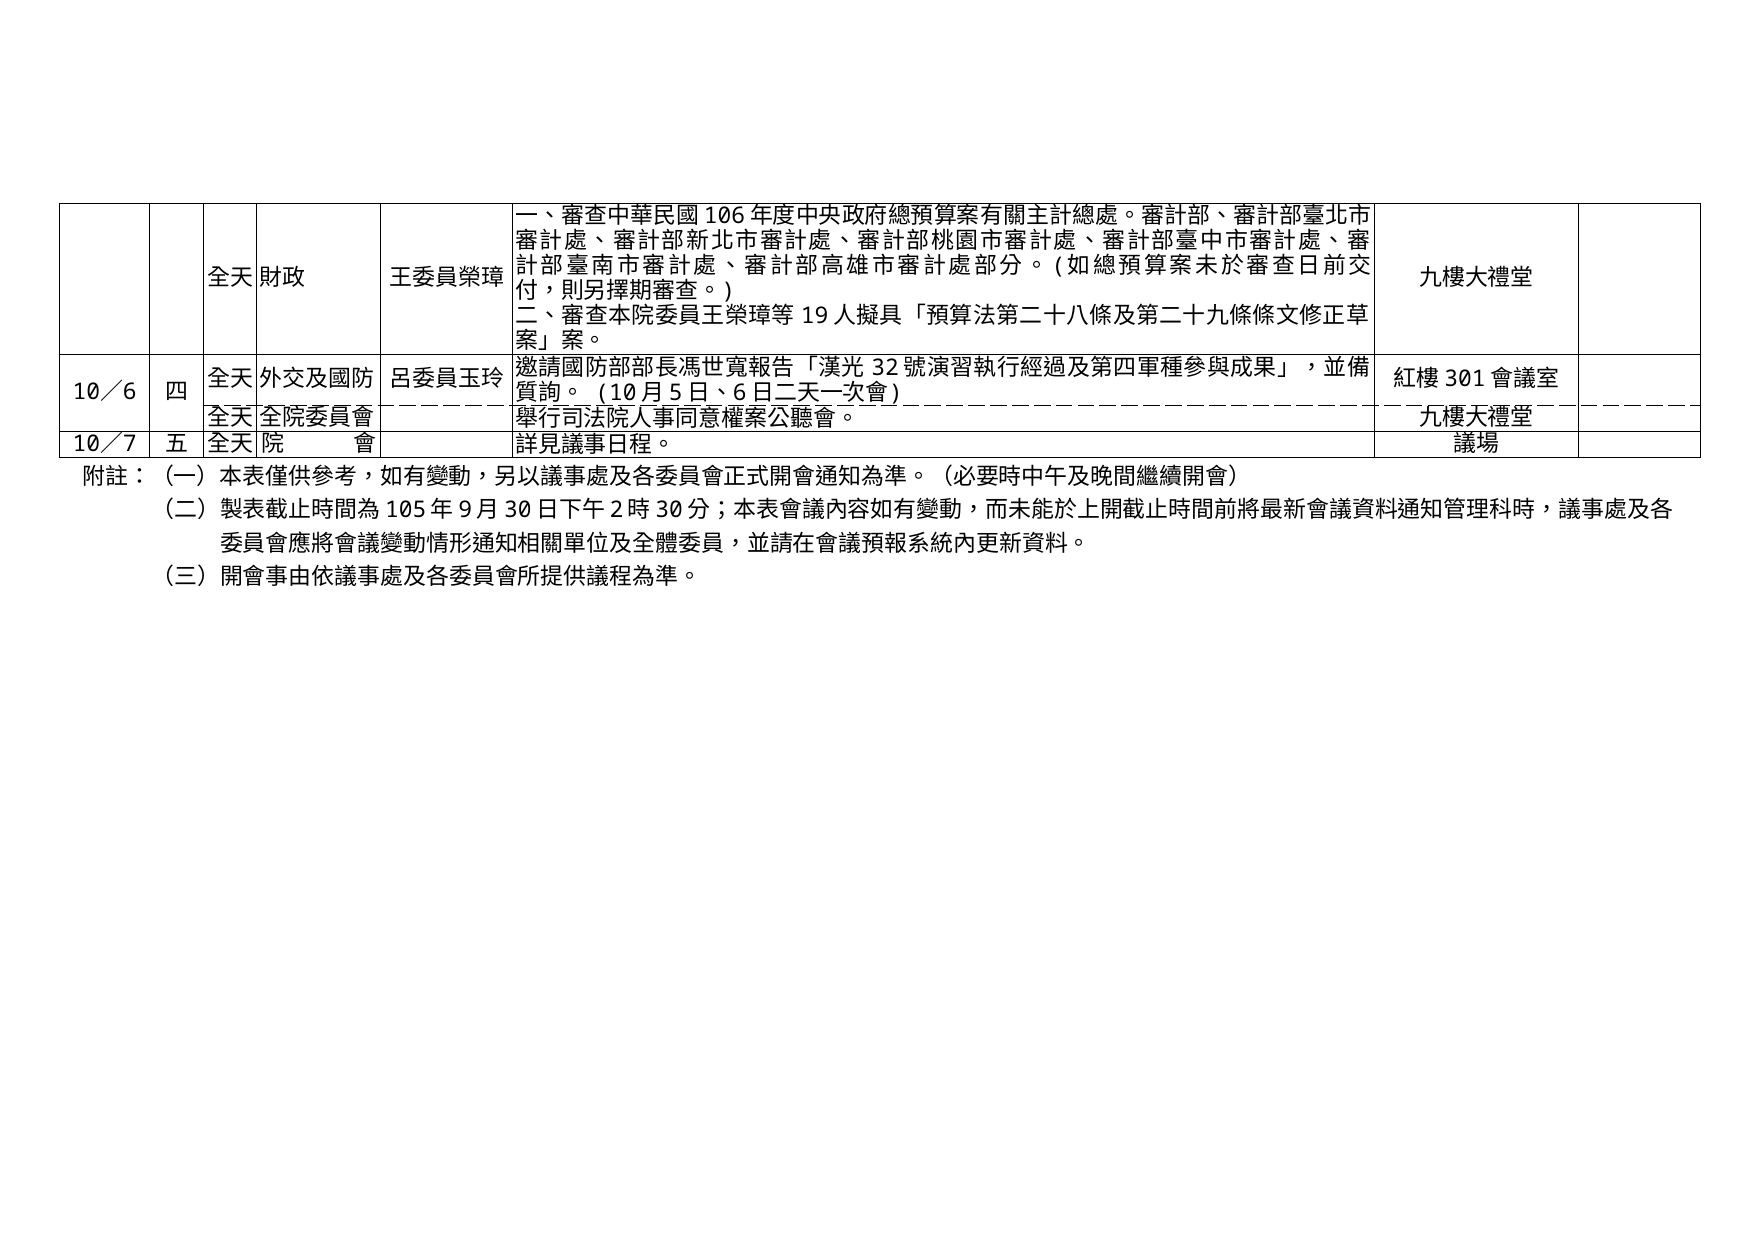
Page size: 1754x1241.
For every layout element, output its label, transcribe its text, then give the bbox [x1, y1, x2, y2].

table_header [1579, 204, 1700, 354]
table_cell 紅樓301會議室 [1375, 355, 1578, 405]
text （三）開會事由依議事處及各委員會所提供議程為準。 [151, 558, 1695, 591]
table_header [60, 204, 149, 354]
table_header 王委員榮璋 [381, 204, 512, 354]
table_cell 10／6 [60, 355, 149, 431]
table_cell 外交及國防 [257, 355, 380, 405]
table_cell 五 [150, 432, 203, 457]
table_header [150, 204, 203, 354]
table_cell [1579, 405, 1700, 431]
table_header 全天 [204, 204, 256, 354]
table_header 一、審查中華民國106年度中央政府總預算案有關主計總處。審計部、審計部臺北市 審計處、審計部新北市審計處、審計部桃園市審計處、審計部臺中市審計處、審 計部臺南市審計處、審計部高雄市審計處部分。(如總預算案未於審查日前交 付，則另擇期審查。) 二、審查本院委員王榮璋等19人擬具「預算法第二十八條及第二十九條條文修正草 案」案。 [513, 204, 1374, 354]
table_header 財政 [257, 204, 380, 354]
table_cell 舉行司法院人事同意權案公聽會。 [513, 405, 1374, 431]
text 附註：（一）本表僅供參考，如有變動，另以議事處及各委員會正式開會通知為準。（必要時中午及晚間繼續開會） [59, 458, 1695, 491]
table_cell 四 [150, 355, 203, 431]
table_cell [1579, 355, 1700, 405]
table_cell 院 會 [257, 432, 380, 457]
table_cell 全天 [204, 432, 256, 457]
table_cell [381, 405, 512, 431]
table_cell 全天 [204, 355, 256, 405]
table_cell 全天 [204, 405, 256, 431]
table_cell 全院委員會 [257, 405, 380, 431]
table_cell [381, 432, 512, 457]
table_cell 詳見議事日程。 [513, 432, 1374, 457]
table_header 九樓大禮堂 [1375, 204, 1578, 354]
table_cell 九樓大禮堂 [1375, 405, 1578, 431]
text （二）製表截止時間為105年9月30日下午2時30分；本表會議內容如有變動，而未能於上開截止時間前將最新會議資料通知管理科時，議事處及各委員會應將會議變動情形通知相關單位及全體委員，並請在會議預報系統內更新資料。 [151, 491, 1695, 558]
table_cell 呂委員玉玲 [381, 355, 512, 405]
table_cell 邀請國防部部長馮世寬報告「漢光32號演習執行經過及第四軍種參與成果」，並備質詢。 (10月5日、6日二天一次會) [513, 355, 1374, 405]
table_cell 10／7 [60, 432, 149, 457]
table_cell [1579, 432, 1700, 457]
table_cell 議場 [1375, 432, 1578, 457]
